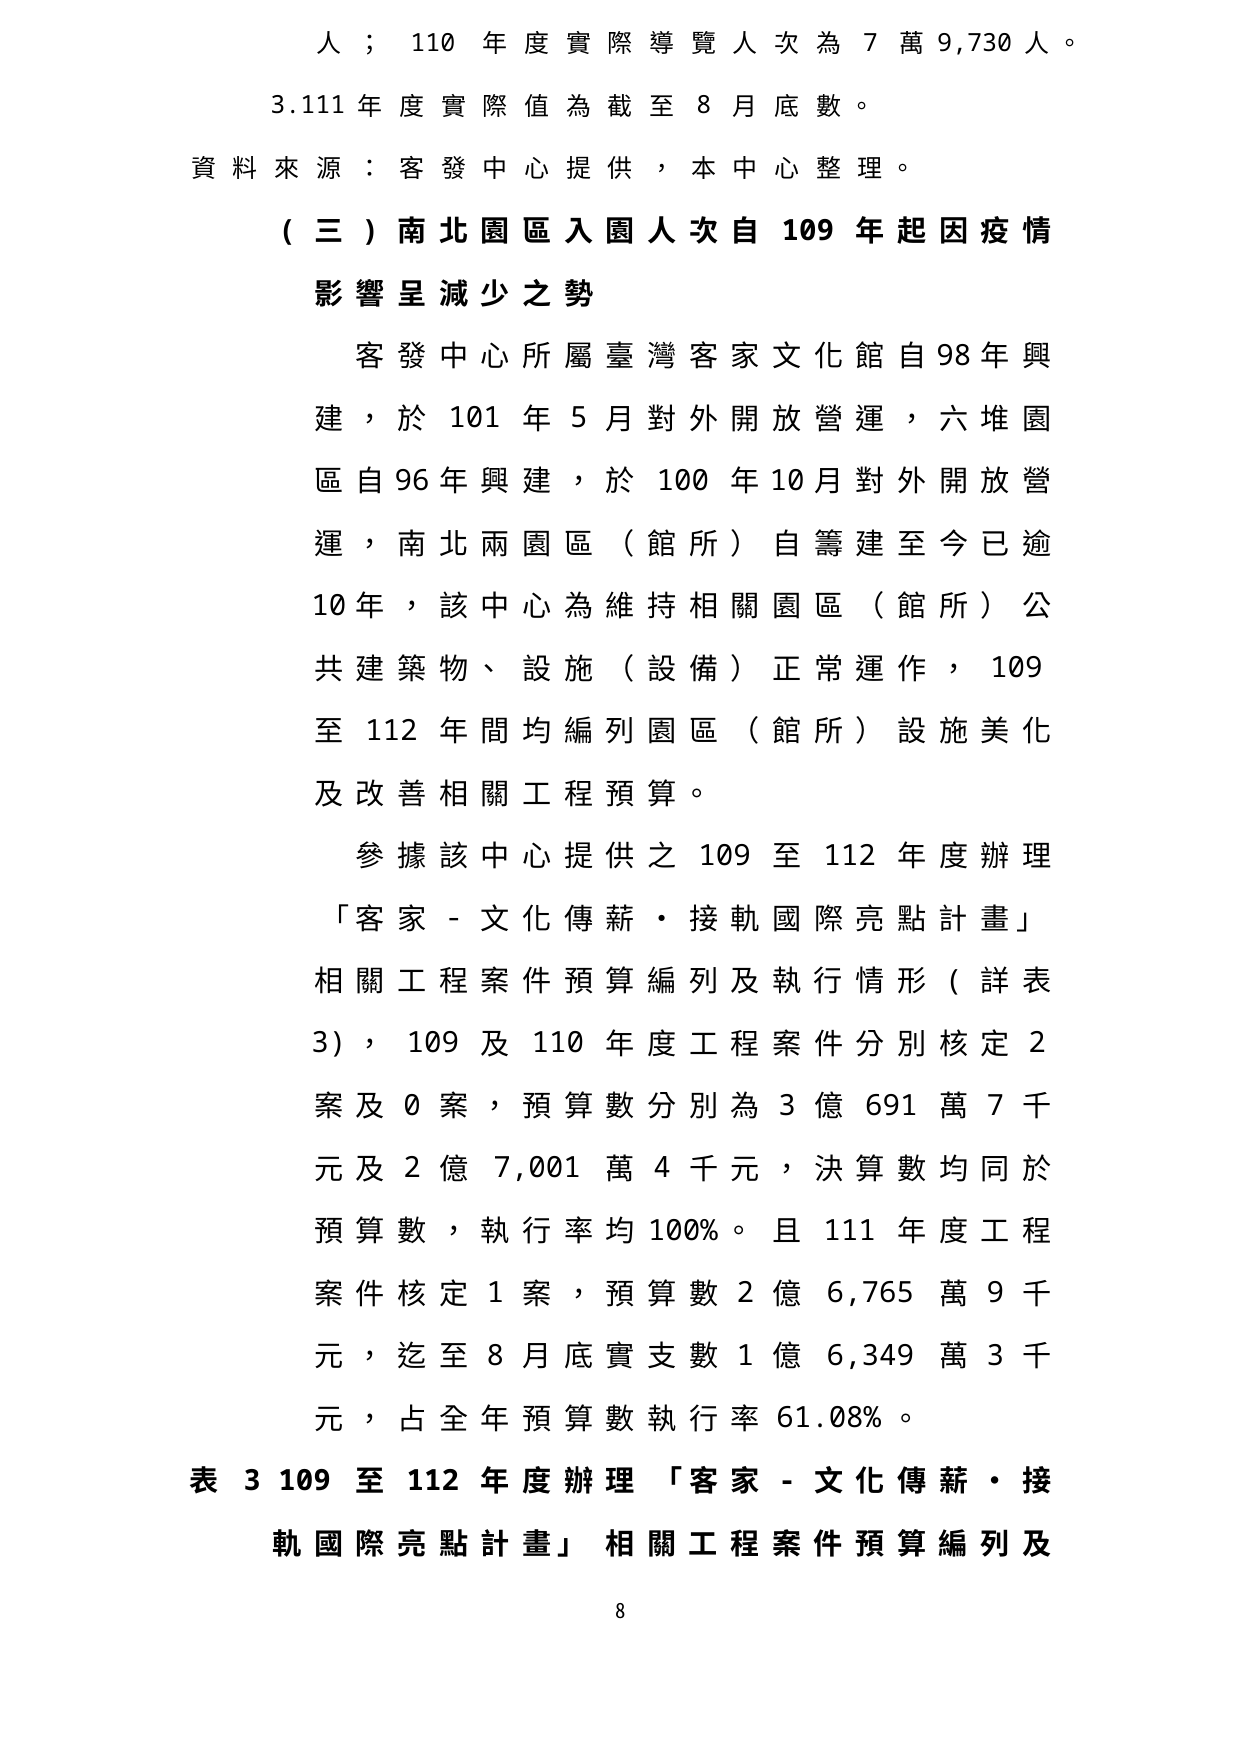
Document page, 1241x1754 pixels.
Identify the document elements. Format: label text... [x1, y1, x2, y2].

text 參據該中心提供之109至112年度辦理「客家-文化傳薪‧接軌國際亮點計畫」相關工程案件預算編列及執行情形(詳表3)，109及110年度工程案件分別核定2案及0案，預算數分別為3億691萬7千元及2億7,001萬4千元，決算數均同於預算數，執行率均100%。且111年度工程案件核定1案，預算數2億6,765萬9千元，迄至8月底實支數1億6,349萬3千元，占全年預算數執行率61.08%。 [271, 812, 1058, 1437]
text (三)南北園區入園人次自109年起因疫情影響呈減少之勢 [242, 187, 1058, 312]
text 3.111年度實際值為截至8月底數。 [242, 62, 1137, 125]
text 客發中心所屬臺灣客家文化館自98年興建，於101年5月對外開放營運，六堆園區自96年興建，於100年10月對外開放營運，南北兩園區（館所）自籌建至今已逾10年，該中心為維持相關園區（館所）公共建築物、設施（設備）正常運作，109至112年間均編列園區（館所）設施美化及改善相關工程預算。 [271, 312, 1058, 812]
text 資料來源：客發中心提供，本中心整理。 [117, 125, 1058, 187]
text 表3 109至112年度辦理「客家-文化傳薪‧接軌國際亮點計畫」相關工程案件預算編列及執行情形表 單位：新臺幣千元；案 [177, 1437, 1061, 1562]
text 人；110年度實際導覽人次為7萬9,730人。 [242, 0, 1137, 62]
